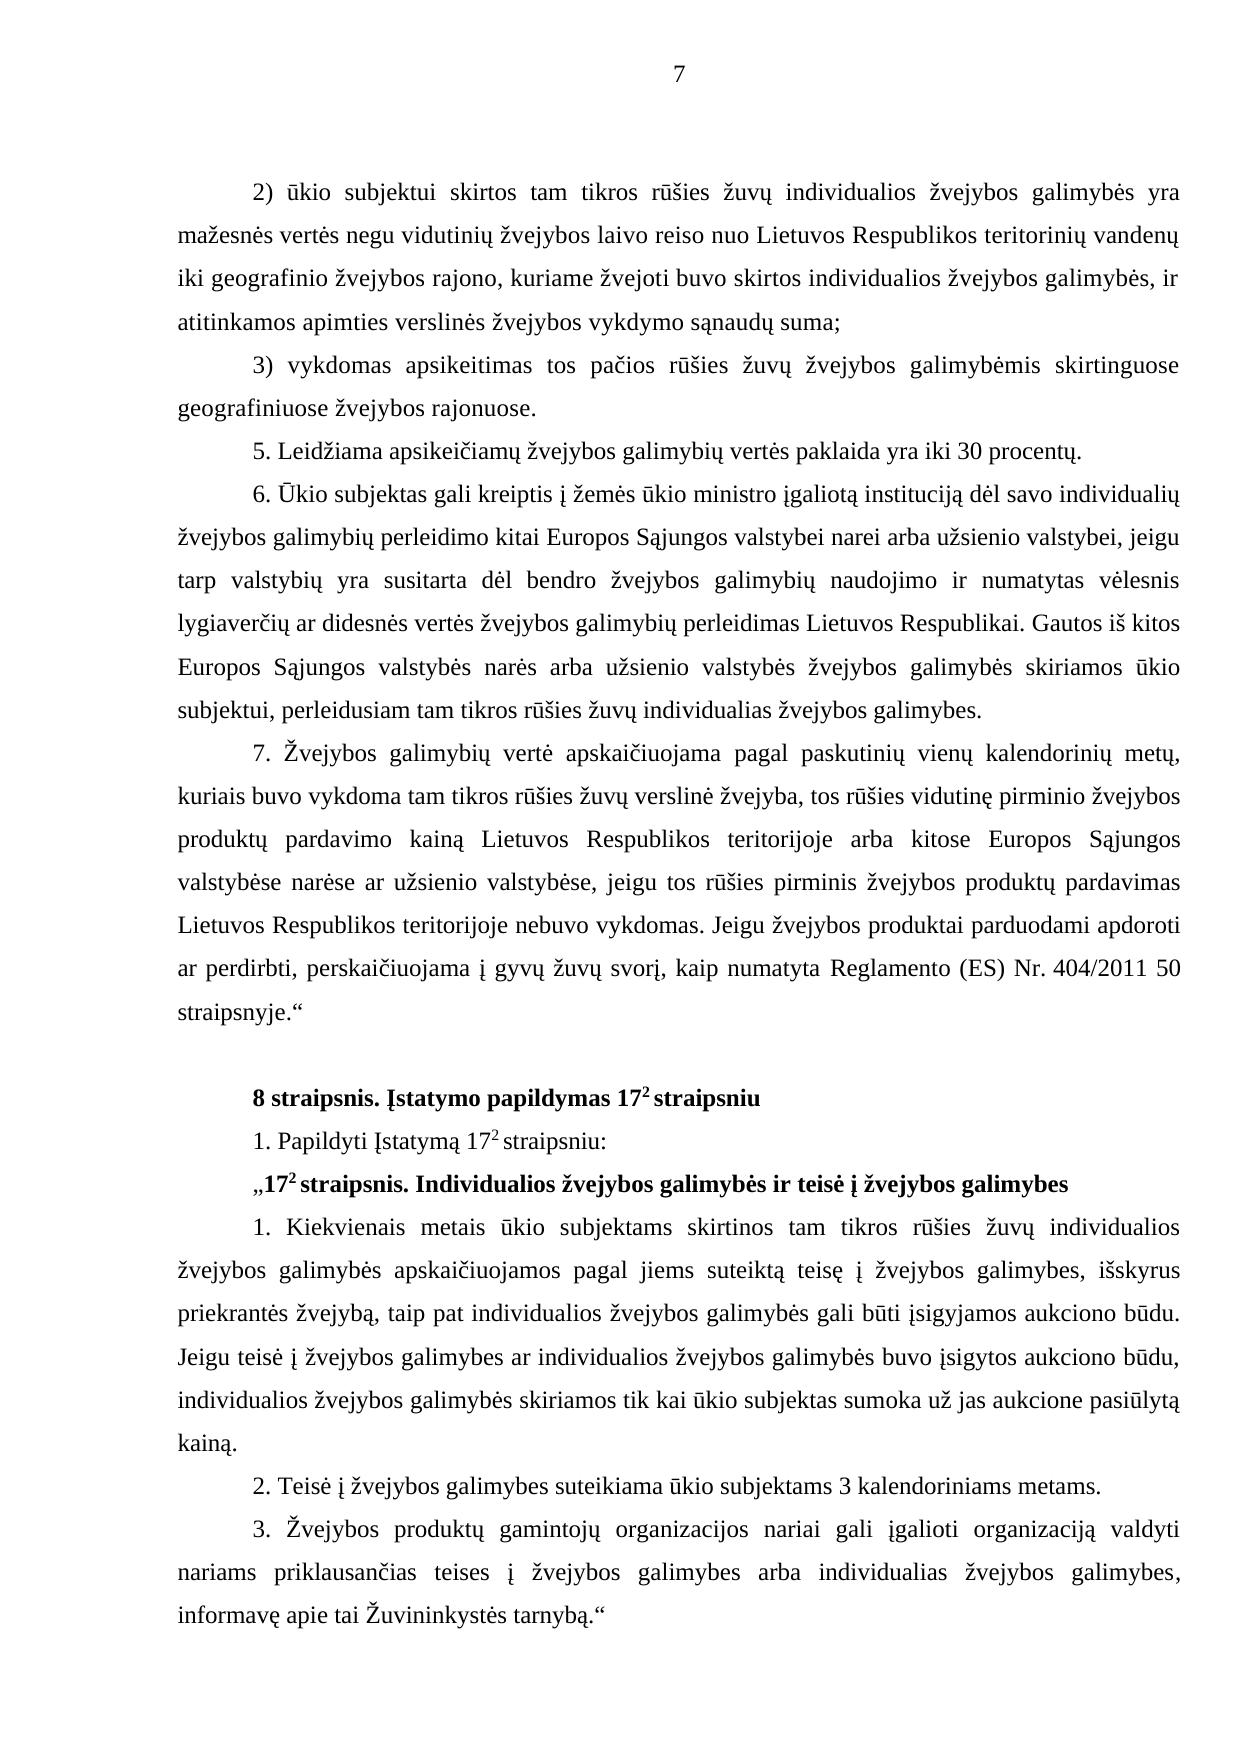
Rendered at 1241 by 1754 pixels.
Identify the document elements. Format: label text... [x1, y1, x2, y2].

text 5. Leidžiama apsikeičiamų žvejybos galimybių vertės paklaida yra iki 30 procentų. [177, 436, 1181, 465]
text 1. Papildyti Įstatymą 172 straipsniu: [177, 1126, 1181, 1155]
text 7. Žvejybos galimybių vertė apskaičiuojama pagal paskutinių vienų kalendorinių metų, kuriais buvo vykdoma tam tikros rūšies žuvų verslinė žvejyba, tos rūšies vidutinę pirminio žvejybos produktų pardavimo kainą Lietuvos Respublikos teritorijoje arba kitose Europos Sąjungos valstybėse narėse ar užsienio valstybėse, jeigu tos rūšies pirminis žvejybos produktų pardavimas Lietuvos Respublikos teritorijoje nebuvo vykdomas. Jeigu žvejybos produktai parduodami apdoroti ar perdirbti, perskaičiuojama į gyvų žuvų svorį, kaip numatyta Reglamento (ES) Nr. 404/2011 50 straipsnyje.“ [177, 738, 1181, 1025]
text 8 straipsnis. Įstatymo papildymas 172 straipsniu [177, 1083, 1181, 1112]
text 6. Ūkio subjektas gali kreiptis į žemės ūkio ministro įgaliotą instituciją dėl savo individualių žvejybos galimybių perleidimo kitai Europos Sąjungos valstybei narei arba užsienio valstybei, jeigu tarp valstybių yra susitarta dėl bendro žvejybos galimybių naudojimo ir numatytas vėlesnis lygiaverčių ar didesnės vertės žvejybos galimybių perleidimas Lietuvos Respublikai. Gautos iš kitos Europos Sąjungos valstybės narės arba užsienio valstybės žvejybos galimybės skiriamos ūkio subjektui, perleidusiam tam tikros rūšies žuvų individualias žvejybos galimybes. [177, 479, 1181, 723]
text 1. Kiekvienais metais ūkio subjektams skirtinos tam tikros rūšies žuvų individualios žvejybos galimybės apskaičiuojamos pagal jiems suteiktą teisę į žvejybos galimybes, išskyrus priekrantės žvejybą, taip pat individualios žvejybos galimybės gali būti įsigyjamos aukciono būdu. Jeigu teisė į žvejybos galimybes ar individualios žvejybos galimybės buvo įsigytos aukciono būdu, individualios žvejybos galimybės skiriamos tik kai ūkio subjektas sumoka už jas aukcione pasiūlytą kainą. [177, 1212, 1181, 1457]
text 2) ūkio subjektui skirtos tam tikros rūšies žuvų individualios žvejybos galimybės yra mažesnės vertės negu vidutinių žvejybos laivo reiso nuo Lietuvos Respublikos teritorinių vandenų iki geografinio žvejybos rajono, kuriame žvejoti buvo skirtos individualios žvejybos galimybės, ir atitinkamos apimties verslinės žvejybos vykdymo sąnaudų suma; [177, 177, 1181, 335]
text 2. Teisė į žvejybos galimybes suteikiama ūkio subjektams 3 kalendoriniams metams. [177, 1471, 1181, 1500]
text 3. Žvejybos produktų gamintojų organizacijos nariai gali įgalioti organizaciją valdyti nariams priklausančias teises į žvejybos galimybes arba individualias žvejybos galimybes, informavę apie tai Žuvininkystės tarnybą.“ [177, 1514, 1181, 1629]
text „172 straipsnis. Individualios žvejybos galimybės ir teisė į žvejybos galimybes [177, 1169, 1181, 1198]
text 3) vykdomas apsikeitimas tos pačios rūšies žuvų žvejybos galimybėmis skirtinguose geografiniuose žvejybos rajonuose. [177, 350, 1181, 422]
